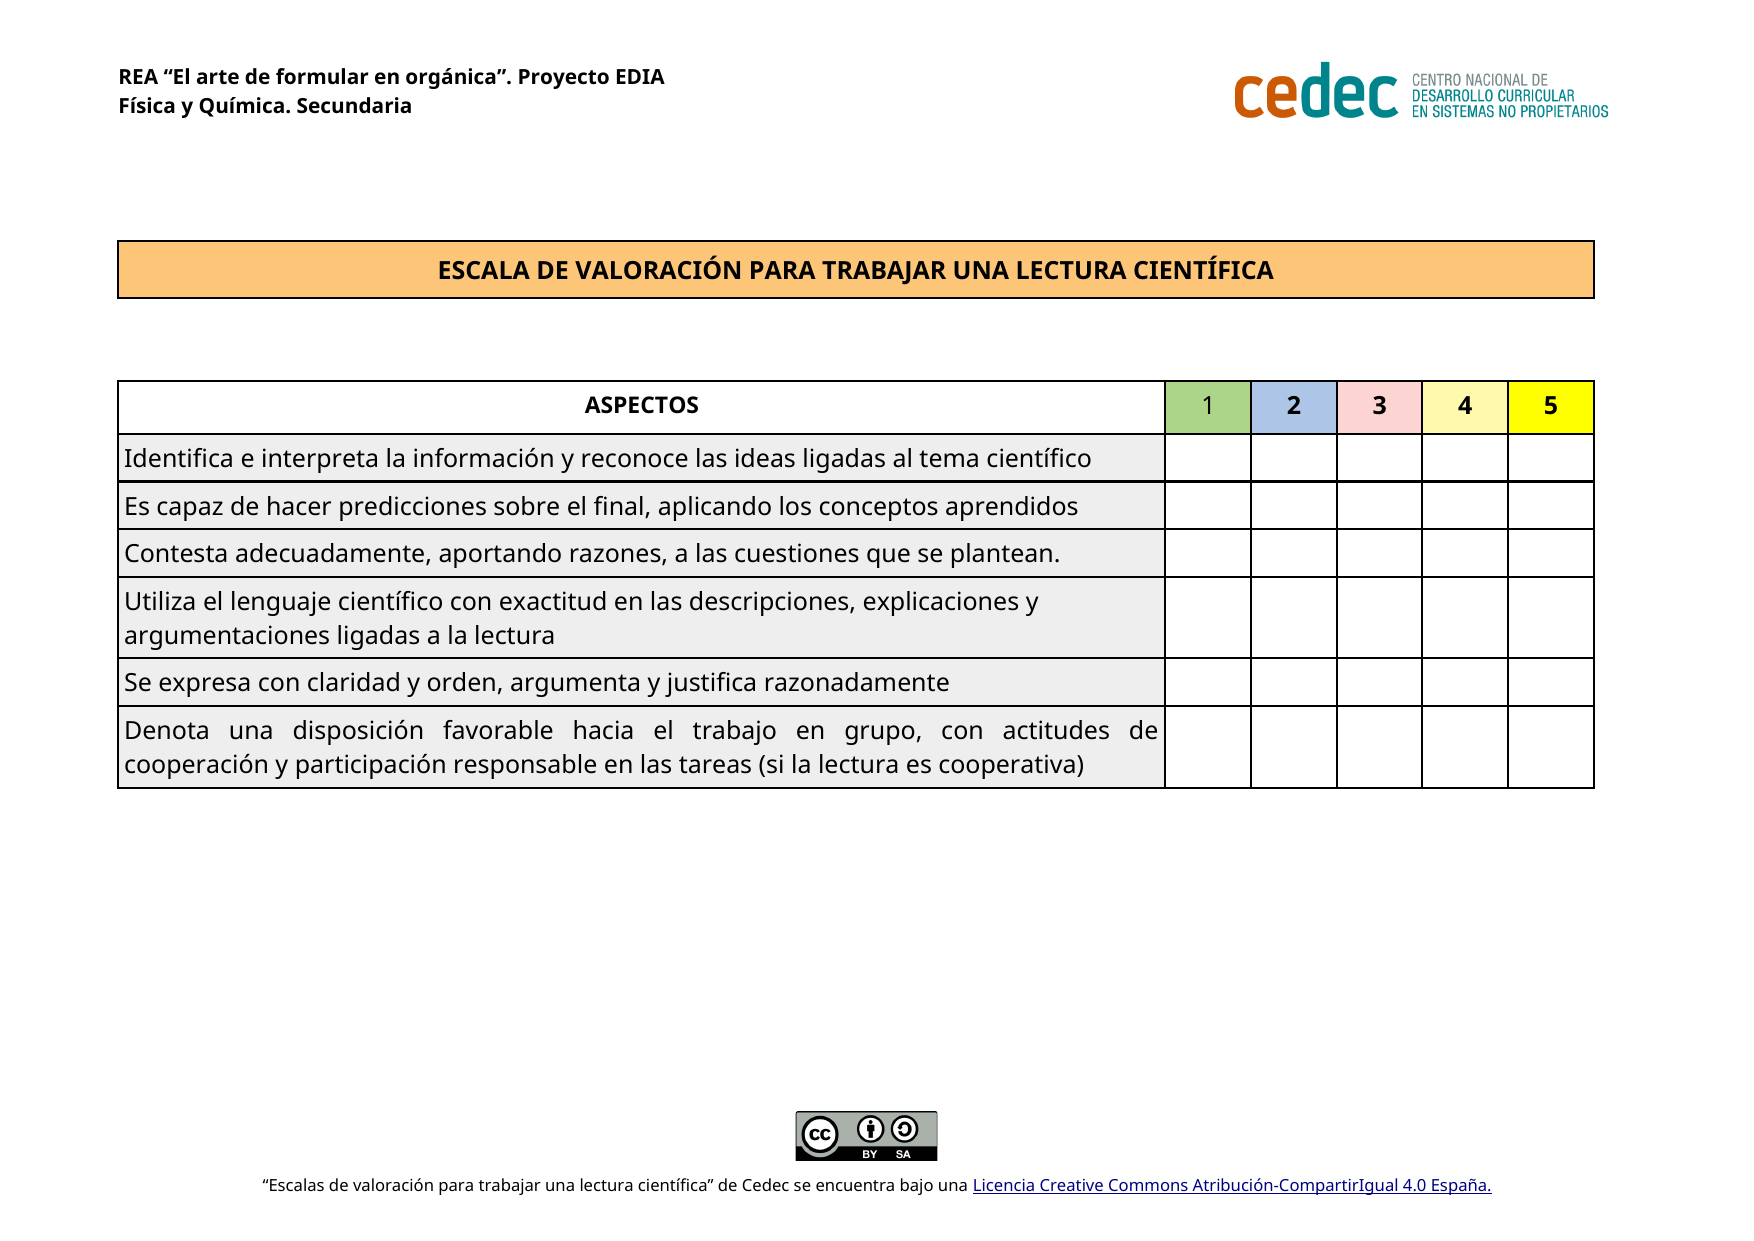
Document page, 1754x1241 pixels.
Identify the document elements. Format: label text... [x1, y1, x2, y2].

table_cell [1423, 578, 1507, 657]
table_cell [1423, 707, 1507, 787]
table_header 4 [1423, 382, 1507, 433]
table_cell Se expresa con claridad y orden, argumenta y justifica razonadamente [119, 659, 1164, 705]
table_cell Denota una disposición favorable hacia el trabajo en grupo, con actitudes de cooperación y participación responsable en las tareas (si la lectura es cooperativa) [119, 707, 1164, 787]
table_cell [1338, 483, 1421, 528]
table_header 3 [1338, 382, 1421, 433]
table_cell [1338, 578, 1421, 657]
table_header ASPECTOS [119, 382, 1164, 433]
table_cell [1166, 707, 1250, 787]
table_cell [1252, 659, 1336, 705]
table_cell [1509, 578, 1593, 657]
table_cell [1509, 435, 1593, 480]
table_cell [1509, 483, 1593, 528]
picture [795, 1111, 938, 1161]
table_cell [1252, 578, 1336, 657]
table_cell Identifica e interpreta la información y reconoce las ideas ligadas al tema científico [119, 435, 1164, 480]
table_cell [1252, 483, 1336, 528]
table_cell [1423, 483, 1507, 528]
table_cell Utiliza el lenguaje científico con exactitud en las descripciones, explicaciones y argumentaciones ligadas a la lectura [119, 578, 1164, 657]
table_cell [1338, 530, 1421, 576]
table_cell Contesta adecuadamente, aportando razones, a las cuestiones que se plantean. [119, 530, 1164, 576]
picture [1232, 59, 1617, 128]
table_cell [1252, 530, 1336, 576]
table_cell [1166, 530, 1250, 576]
table_cell [1338, 659, 1421, 705]
table_cell [1166, 435, 1250, 480]
table_cell [1509, 530, 1593, 576]
table_cell [1338, 707, 1421, 787]
table_cell [1509, 707, 1593, 787]
table_cell [1166, 483, 1250, 528]
table_cell [1423, 530, 1507, 576]
table_header 1 [1166, 382, 1250, 433]
table_header 2 [1252, 382, 1336, 433]
table_cell [1252, 435, 1336, 480]
table_cell [1166, 659, 1250, 705]
table_cell [1423, 659, 1507, 705]
table_cell [1509, 659, 1593, 705]
table_header 5 [1509, 382, 1593, 433]
table_cell [1252, 707, 1336, 787]
table_cell [1338, 435, 1421, 480]
table_header ESCALA DE VALORACIÓN PARA TRABAJAR UNA LECTURA CIENTÍFICA [119, 242, 1593, 297]
table_cell [1166, 578, 1250, 657]
table_cell Es capaz de hacer predicciones sobre el final, aplicando los conceptos aprendidos [119, 483, 1164, 528]
table_cell [1423, 435, 1507, 480]
